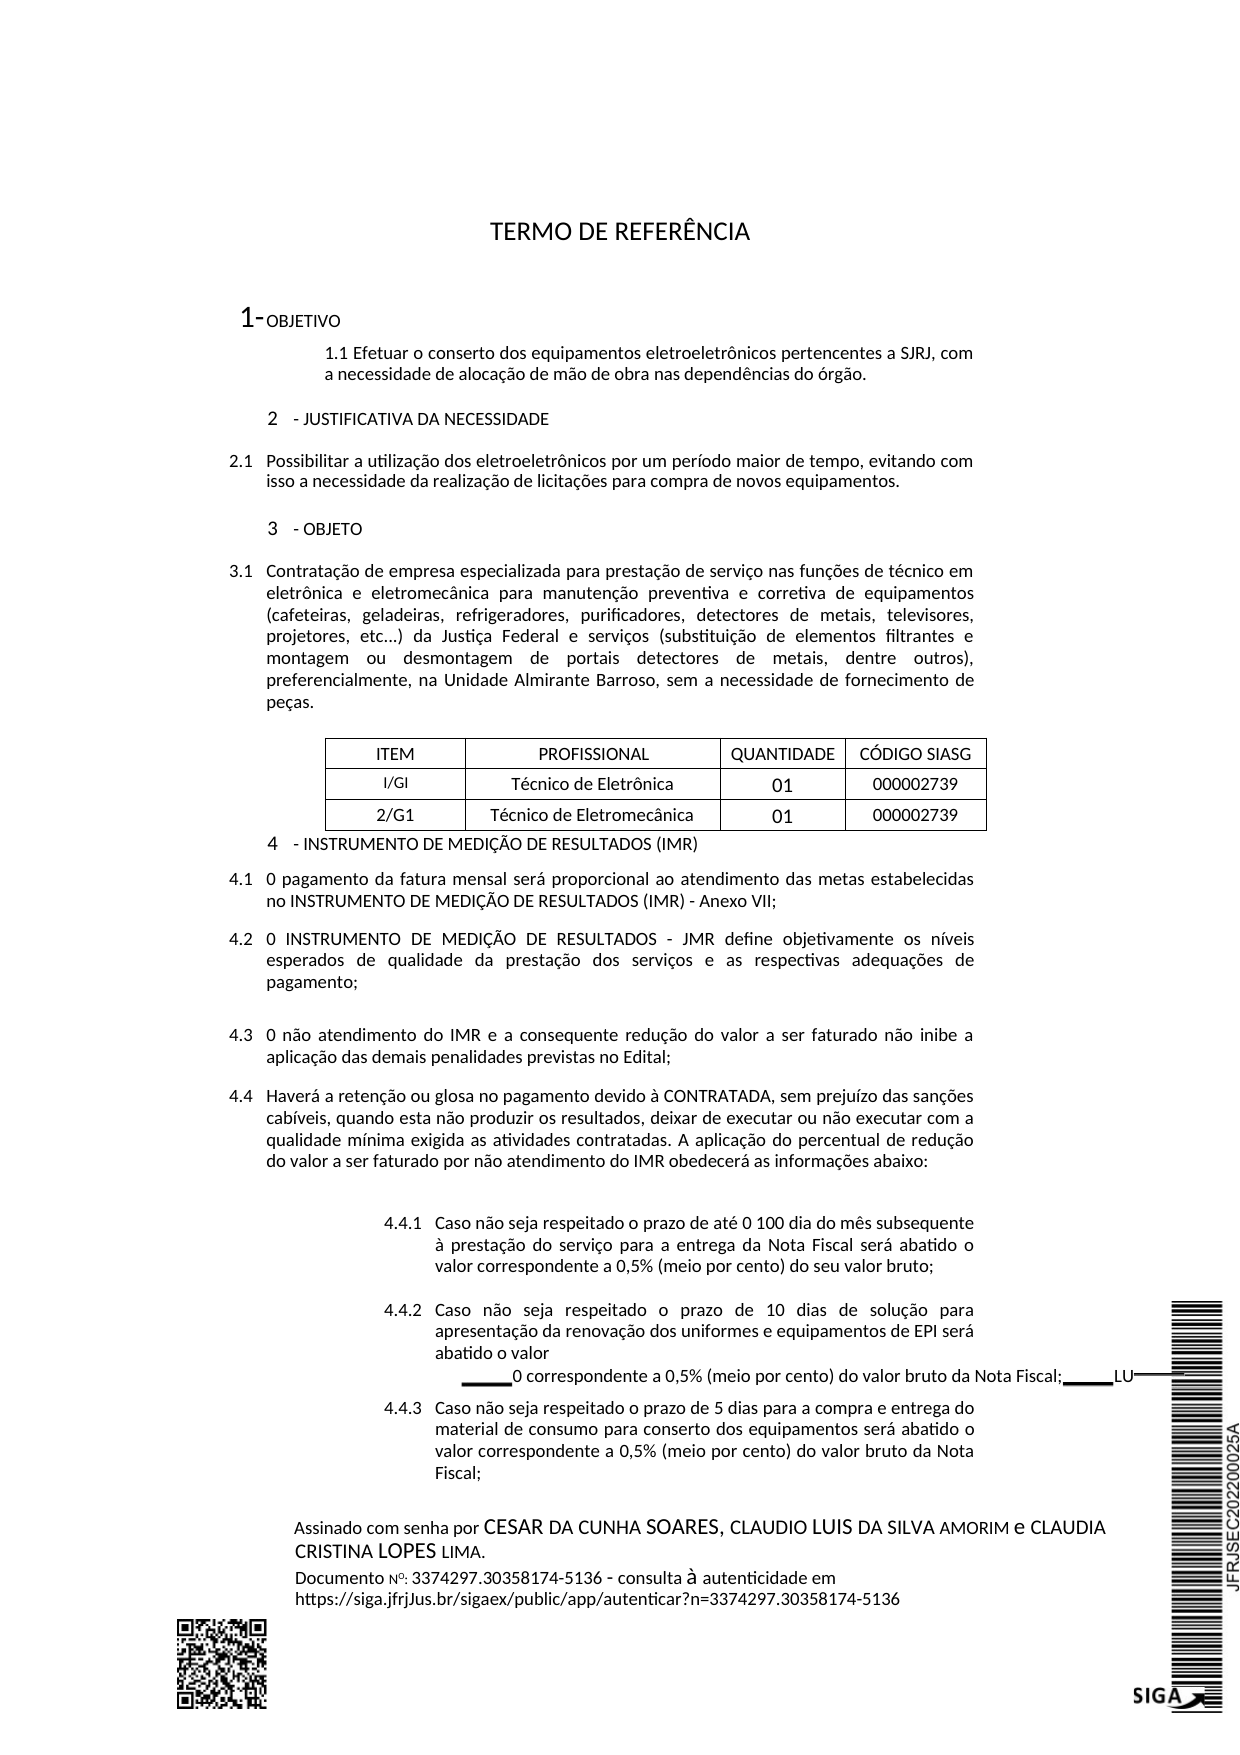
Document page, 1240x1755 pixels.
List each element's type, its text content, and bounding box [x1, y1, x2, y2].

list Contratação de empresa especializada para prestação de serviço nas funções de técnico em eletrônica e eletromecânica para manutenção preventiva e corretiva de equipamentos (cafeteiras, geladeiras, refrigeradores, purificadores, detectores de metais, televisores, projetores, etc...) da Justiça Federal e serviços (substituição de elementos filtrantes e montagem ou desmontagem de portais detectores de metais, dentre outros), preferencialmente, na Unidade Almirante Barroso, sem a necessidade de fornecimento de peças. [229, 560, 975, 713]
list - INSTRUMENTO DE MEDIÇÃO DE RESULTADOS (IMR) [267, 831, 975, 855]
list - JUSTIFICATIVA DA NECESSIDADE [267, 406, 975, 430]
table_cell 000002739 [846, 769, 986, 799]
list Caso não seja respeitado o prazo de 10 dias de solução para apresentação da renovação dos uniformes e equipamentos de EPI será abatido o valor [384, 1299, 975, 1364]
list Caso não seja respeitado o prazo de até 0 100 dia do mês subsequente à prestação do serviço para a entrega da Nota Fiscal será abatido o valor correspondente a 0,5% (meio por cento) do seu valor bruto; [384, 1212, 975, 1278]
list Possibilitar a utilização dos eletroeletrônicos por um período maior de tempo, evitando com isso a necessidade da realização de licitações para compra de novos equipamentos. [229, 451, 975, 492]
text 0 correspondente a 0,5% (meio por cento) do valor bruto da Nota Fiscal;LU [385, 1364, 1171, 1387]
text 1.1 Efetuar o conserto dos equipamentos eletroeletrônicos pertencentes a SJRJ, com a necessidade de alocação de mão de obra nas dependências do órgão. [324, 342, 975, 385]
list OBJETIVO [239, 299, 975, 335]
table_cell 000002739 [846, 800, 986, 830]
list - OBJETO [267, 516, 975, 540]
text TERMO DE REFERÊNCIA [490, 214, 1202, 247]
table_cell I/GI [326, 769, 465, 799]
table_cell 01 [721, 800, 845, 830]
table_cell 2/G1 [326, 800, 465, 830]
table_cell Técnico de Eletrônica [466, 769, 720, 799]
list 0 INSTRUMENTO DE MEDIÇÃO DE RESULTADOS - JMR define objetivamente os níveis esperados de qualidade da prestação dos serviços e as respectivas adequações de pagamento; [229, 928, 975, 993]
list Caso não seja respeitado o prazo de 5 dias para a compra e entrega do material de consumo para conserto dos equipamentos será abatido o valor correspondente a 0,5% (meio por cento) do valor bruto da Nota Fiscal; [384, 1397, 975, 1484]
table_header ITEM [326, 739, 465, 768]
table_cell 01 [721, 769, 845, 799]
list 0 não atendimento do IMR e a consequente redução do valor a ser faturado não inibe a aplicação das demais penalidades previstas no Edital; [229, 1024, 975, 1068]
table_header PROFISSIONAL [466, 739, 720, 768]
table_header CÓDIGO SIASG [846, 739, 986, 768]
list Haverá a retenção ou glosa no pagamento devido à CONTRATADA, sem prejuízo das sanções cabíveis, quando esta não produzir os resultados, deixar de executar ou não executar com a qualidade mínima exigida as atividades contratadas. A aplicação do percentual de redução do valor a ser faturado por não atendimento do IMR obedecerá as informações abaixo: [229, 1085, 975, 1172]
list 0 pagamento da fatura mensal será proporcional ao atendimento das metas estabelecidas no INSTRUMENTO DE MEDIÇÃO DE RESULTADOS (IMR) - Anexo VII; [229, 868, 975, 912]
table_header QUANTIDADE [721, 739, 845, 768]
table_cell Técnico de Eletromecânica [466, 800, 720, 830]
